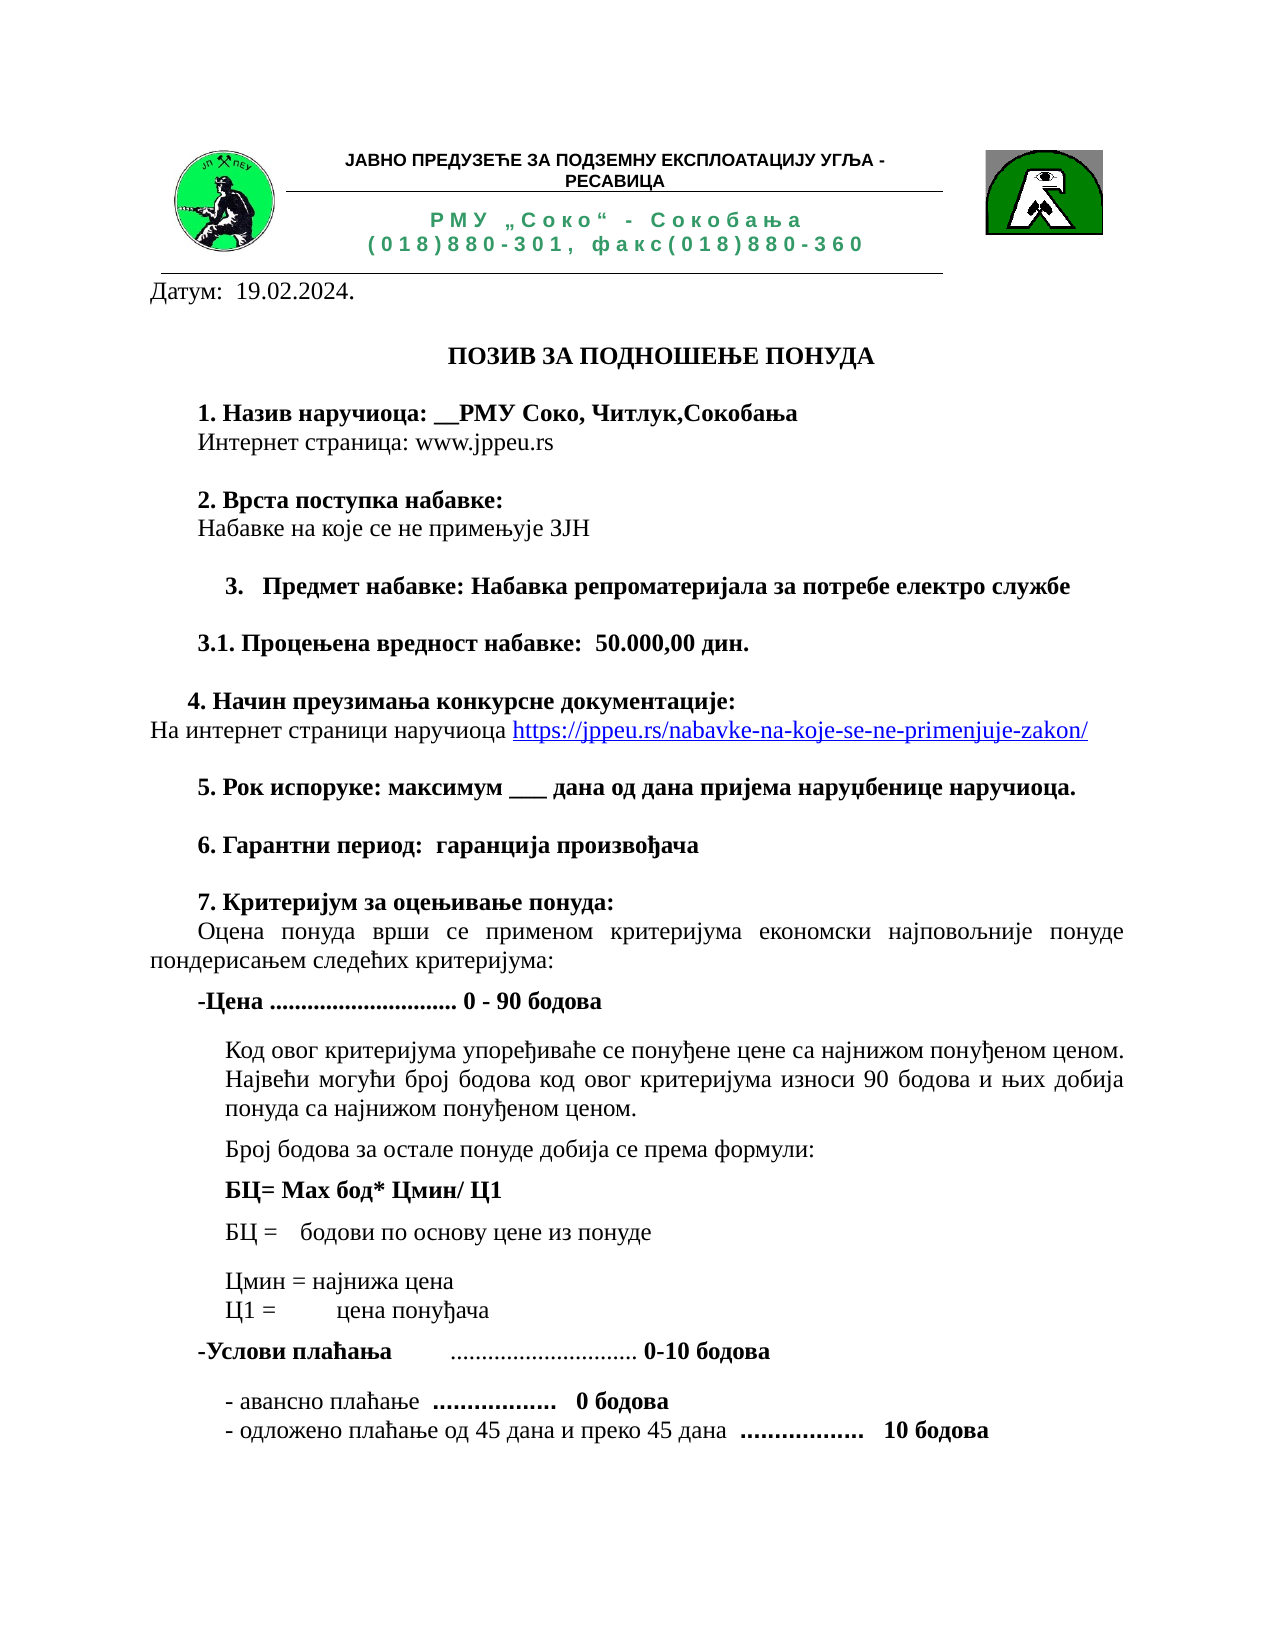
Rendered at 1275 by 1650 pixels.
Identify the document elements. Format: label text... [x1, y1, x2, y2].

text Цмин = најнижа цена [225, 1266, 1125, 1295]
table_header [161, 150, 286, 273]
text 2. Врста поступка набавке: [150, 485, 1125, 513]
text Код овог критеријума упоређиваће се понуђене цене са најнижом понуђеном ценом. Највећи могући број бодова код овог критеријума износи 90 бодова и њих добија понуда са најнижом понуђеном ценом. [225, 1036, 1125, 1122]
text 6. Гарантни период: гаранција произвођача [150, 830, 1125, 858]
text -Услови плаћања .............................. 0-10 бодова [150, 1336, 1125, 1365]
text 3.1. Процењена вредност набавке: 50.000,00 дин. [150, 628, 1125, 657]
text 1. Назив наручиоца: __РМУ Соко, Читлук,Сокобања [150, 398, 1125, 427]
table_header ЈАВНО ПРЕДУЗЕЋЕ ЗА ПОДЗЕМНУ ЕКСПЛОАТАЦИЈУ УГЉА - РЕСАВИЦА [286, 150, 943, 191]
text Интернет страница: www.jppeu.rs [150, 427, 1125, 456]
text Оцена понуда врши се применом критеријума економски најповољније понуде пондерисањем следећих критеријума: [150, 916, 1125, 973]
text БЦ= Маx бод* Цмин/ Ц1 [225, 1176, 1125, 1204]
text На интернет страници наручиоца https://jppeu.rs/nabavke-na-koje-se-ne-primenjuje-zakon/ [150, 715, 1125, 743]
list Предмет набавке: Набавка репроматеријала за потребе електро службе [225, 571, 1125, 600]
text 7. Критеријум за оцењивање понуда: [150, 887, 1125, 916]
text 5. Рок испоруке: максимум ___ дана од дана пријема наруџбенице наручиоца. [150, 772, 1125, 801]
picture [985, 150, 1103, 235]
table_cell РМУ „Соко“ - Сокобања (018)880-301, факс(018)880-360 [286, 192, 943, 273]
text ПОЗИВ ЗА ПОДНОШЕЊЕ ПОНУДА [150, 341, 1125, 370]
text -Цена .............................. 0 - 90 бодова [150, 986, 1125, 1015]
text Ц1 = цена понуђача [225, 1295, 1125, 1324]
text Набавке на које се не примењује ЗЈН [150, 513, 1125, 542]
text БЦ = бодови по основу цене из понуде [225, 1217, 1125, 1246]
picture [173, 150, 275, 252]
table_header [943, 150, 1145, 273]
text - авансно плаћање .................. 0 бодова [225, 1386, 1125, 1415]
text Датум: 19.02.2024. [150, 274, 1125, 305]
text - одложено плаћање од 45 дана и преко 45 дана .................. 10 бодова [225, 1415, 1125, 1444]
text Број бодова за остале понуде добија се према формули: [225, 1134, 1125, 1163]
text 4. Начин преузимања конкурсне документације: [150, 686, 1125, 715]
